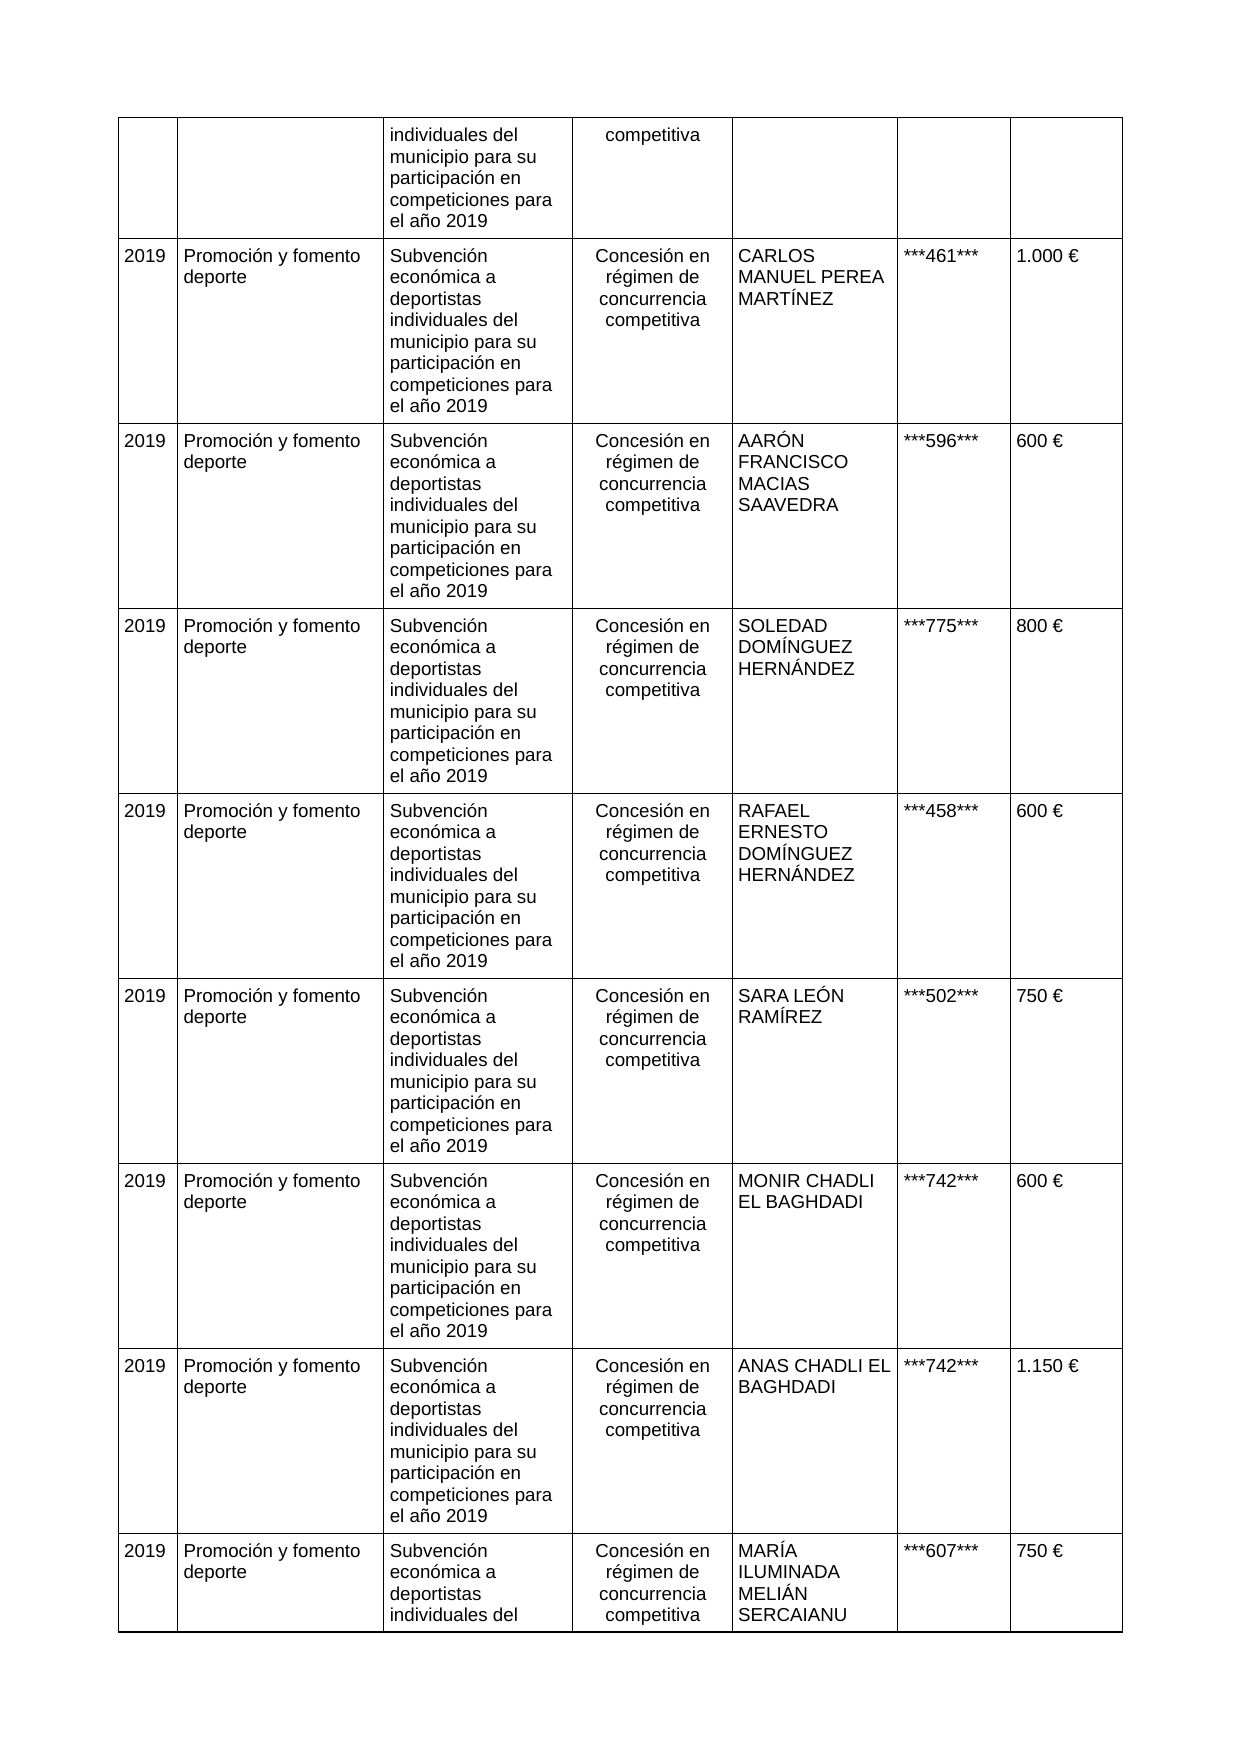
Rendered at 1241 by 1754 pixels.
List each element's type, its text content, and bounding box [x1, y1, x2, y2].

table_cell SOLEDAD DOMÍNGUEZ HERNÁNDEZ [733, 609, 897, 793]
table_cell Promoción y fomento deporte [178, 1534, 383, 1631]
table_cell Concesión en régimen de concurrencia competitiva [573, 794, 732, 978]
table_cell 2019 [119, 424, 177, 608]
table_cell ***742*** [898, 1164, 1010, 1348]
table_cell Subvención económica a deportistas individuales del municipio para su participación en competiciones para el año 2019 [384, 1164, 572, 1348]
table_cell ***607*** [898, 1534, 1010, 1631]
table_cell 2019 [119, 1164, 177, 1348]
table_cell Subvención económica a deportistas individuales del municipio para su participación en competiciones para el año 2019 [384, 1349, 572, 1533]
table_cell 2019 [119, 239, 177, 423]
table_cell Promoción y fomento deporte [178, 1164, 383, 1348]
table_cell individuales del municipio para su participación en competiciones para el año 2019 [384, 118, 572, 238]
table_cell 2019 [119, 979, 177, 1163]
table_cell Subvención económica a deportistas individuales del [384, 1534, 572, 1631]
table_cell CARLOS MANUEL PEREA MARTÍNEZ [733, 239, 897, 423]
table_cell MARÍA ILUMINADA MELIÁN SERCAIANU [733, 1534, 897, 1631]
table_cell [178, 118, 383, 238]
table_cell [898, 118, 1010, 238]
table_cell ***742*** [898, 1349, 1010, 1533]
table_cell Promoción y fomento deporte [178, 1349, 383, 1533]
table_cell ***775*** [898, 609, 1010, 793]
table_cell ***502*** [898, 979, 1010, 1163]
table_cell MONIR CHADLI EL BAGHDADI [733, 1164, 897, 1348]
table_cell 1.150 € [1011, 1349, 1122, 1533]
table_cell ***461*** [898, 239, 1010, 423]
table_cell 2019 [119, 1349, 177, 1533]
table_cell RAFAEL ERNESTO DOMÍNGUEZ HERNÁNDEZ [733, 794, 897, 978]
table_cell 750 € [1011, 1534, 1122, 1631]
table_cell 600 € [1011, 424, 1122, 608]
table_cell 800 € [1011, 609, 1122, 793]
table_cell [733, 118, 897, 238]
table_cell AARÓN FRANCISCO MACIAS SAAVEDRA [733, 424, 897, 608]
table_cell Promoción y fomento deporte [178, 794, 383, 978]
table_cell 600 € [1011, 1164, 1122, 1348]
table_cell ***458*** [898, 794, 1010, 978]
table_cell Concesión en régimen de concurrencia competitiva [573, 239, 732, 423]
table_cell Concesión en régimen de concurrencia competitiva [573, 1164, 732, 1348]
table_cell ***596*** [898, 424, 1010, 608]
table_cell Promoción y fomento deporte [178, 979, 383, 1163]
table_cell 2019 [119, 1534, 177, 1631]
table_cell 2019 [119, 794, 177, 978]
table_cell Concesión en régimen de concurrencia competitiva [573, 1349, 732, 1533]
table_cell Concesión en régimen de concurrencia competitiva [573, 1534, 732, 1631]
table_cell [119, 118, 177, 238]
table_cell Subvención económica a deportistas individuales del municipio para su participación en competiciones para el año 2019 [384, 609, 572, 793]
table_cell ANAS CHADLI EL BAGHDADI [733, 1349, 897, 1533]
table_cell Subvención económica a deportistas individuales del municipio para su participación en competiciones para el año 2019 [384, 979, 572, 1163]
table_cell Promoción y fomento deporte [178, 424, 383, 608]
table_cell 600 € [1011, 794, 1122, 978]
table_cell Promoción y fomento deporte [178, 239, 383, 423]
table_cell Subvención económica a deportistas individuales del municipio para su participación en competiciones para el año 2019 [384, 794, 572, 978]
table_cell 1.000 € [1011, 239, 1122, 423]
table_cell competitiva [573, 118, 732, 238]
table_cell 750 € [1011, 979, 1122, 1163]
table_cell Concesión en régimen de concurrencia competitiva [573, 424, 732, 608]
table_cell SARA LEÓN RAMÍREZ [733, 979, 897, 1163]
table_cell Subvención económica a deportistas individuales del municipio para su participación en competiciones para el año 2019 [384, 239, 572, 423]
table_cell [1011, 118, 1122, 238]
table_cell Promoción y fomento deporte [178, 609, 383, 793]
table_cell Concesión en régimen de concurrencia competitiva [573, 979, 732, 1163]
table_cell 2019 [119, 609, 177, 793]
table_cell Concesión en régimen de concurrencia competitiva [573, 609, 732, 793]
table_cell Subvención económica a deportistas individuales del municipio para su participación en competiciones para el año 2019 [384, 424, 572, 608]
